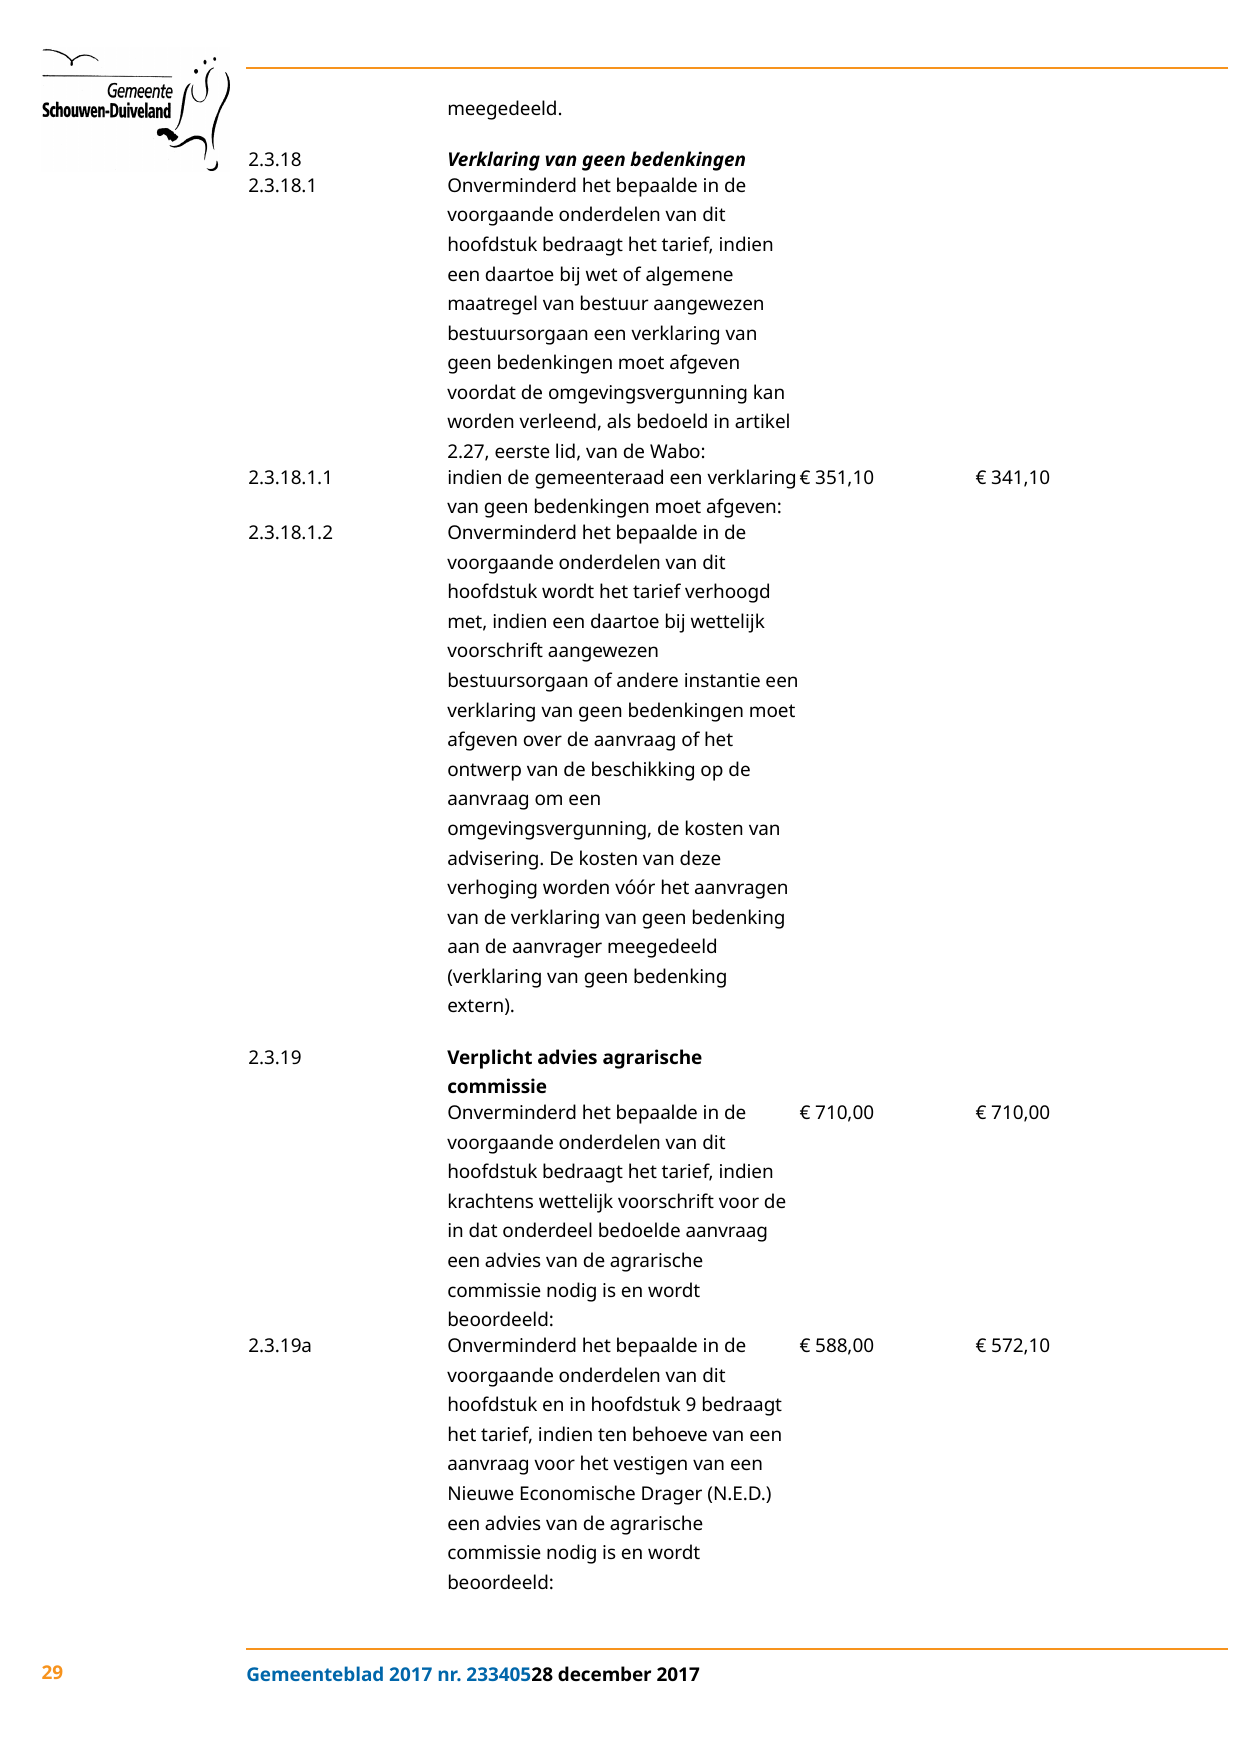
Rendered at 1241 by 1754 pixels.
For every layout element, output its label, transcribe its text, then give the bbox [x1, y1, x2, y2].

table_cell [975, 1044, 1152, 1099]
table_cell [799, 1044, 975, 1099]
table_cell € 710,00 [799, 1099, 975, 1332]
table_cell € 351,10 [799, 464, 975, 519]
table_cell 2.3.18.1 [248, 172, 447, 464]
table_cell [975, 95, 1152, 121]
table_cell [447, 1018, 799, 1044]
table_cell [975, 519, 1152, 1018]
table_cell [248, 1099, 447, 1332]
table_cell [799, 519, 975, 1018]
table_cell Onverminderd het bepaalde in de voorgaande onderdelen van dit hoofdstuk bedraagt het tarief, indien een daartoe bij wet of algemene maatregel van bestuur aangewezen bestuursorgaan een verklaring van geen bedenkingen moet afgeven voordat de omgevingsvergunning kan worden verleend, als bedoeld in artikel 2.27, eerste lid, van de Wabo: [447, 172, 799, 464]
table_cell 2.3.18.1.1 [248, 464, 447, 519]
table_cell [799, 95, 975, 121]
table_cell [248, 121, 447, 146]
table_cell indien de gemeenteraad een verklaring van geen bedenkingen moet afgeven: [447, 464, 799, 519]
table_cell 2.3.19 [248, 1044, 447, 1099]
table_cell [975, 121, 1152, 146]
table_cell [975, 1018, 1152, 1044]
table_cell [799, 146, 975, 172]
picture [41, 47, 231, 172]
table_cell [799, 1018, 975, 1044]
table_cell Verklaring van geen bedenkingen [447, 146, 799, 172]
table_cell € 588,00 [799, 1332, 975, 1594]
table_cell € 710,00 [975, 1099, 1152, 1332]
table_cell Onverminderd het bepaalde in de voorgaande onderdelen van dit hoofdstuk bedraagt het tarief, indien krachtens wettelijk voorschrift voor de in dat onderdeel bedoelde aanvraag een advies van de agrarische commissie nodig is en wordt beoordeeld: [447, 1099, 799, 1332]
table_cell Verplicht advies agrarische commissie [447, 1044, 799, 1099]
table_cell € 341,10 [975, 464, 1152, 519]
table_cell Onverminderd het bepaalde in de voorgaande onderdelen van dit hoofdstuk en in hoofdstuk 9 bedraagt het tarief, indien ten behoeve van een aanvraag voor het vestigen van een Nieuwe Economische Drager (N.E.D.) een advies van de agrarische commissie nodig is en wordt beoordeeld: [447, 1332, 799, 1594]
table_cell [447, 121, 799, 146]
table_cell 2.3.18.1.2 [248, 519, 447, 1018]
table_cell [799, 121, 975, 146]
table_cell 2.3.18 [248, 146, 447, 172]
table_cell € 572,10 [975, 1332, 1152, 1594]
table_cell Onverminderd het bepaalde in de voorgaande onderdelen van dit hoofdstuk wordt het tarief verhoogd met, indien een daartoe bij wettelijk voorschrift aangewezen bestuursorgaan of andere instantie een verklaring van geen bedenkingen moet afgeven over de aanvraag of het ontwerp van de beschikking op de aanvraag om een omgevingsvergunning, de kosten van advisering. De kosten van deze verhoging worden vóór het aanvragen van de verklaring van geen bedenking aan de aanvrager meegedeeld (verklaring van geen bedenking extern). [447, 519, 799, 1018]
table_cell [248, 95, 447, 121]
table_cell 2.3.19a [248, 1332, 447, 1594]
table_cell [975, 172, 1152, 464]
table_cell [975, 146, 1152, 172]
table_cell [799, 172, 975, 464]
table_cell meegedeeld. [447, 95, 799, 121]
table_cell [248, 1018, 447, 1044]
